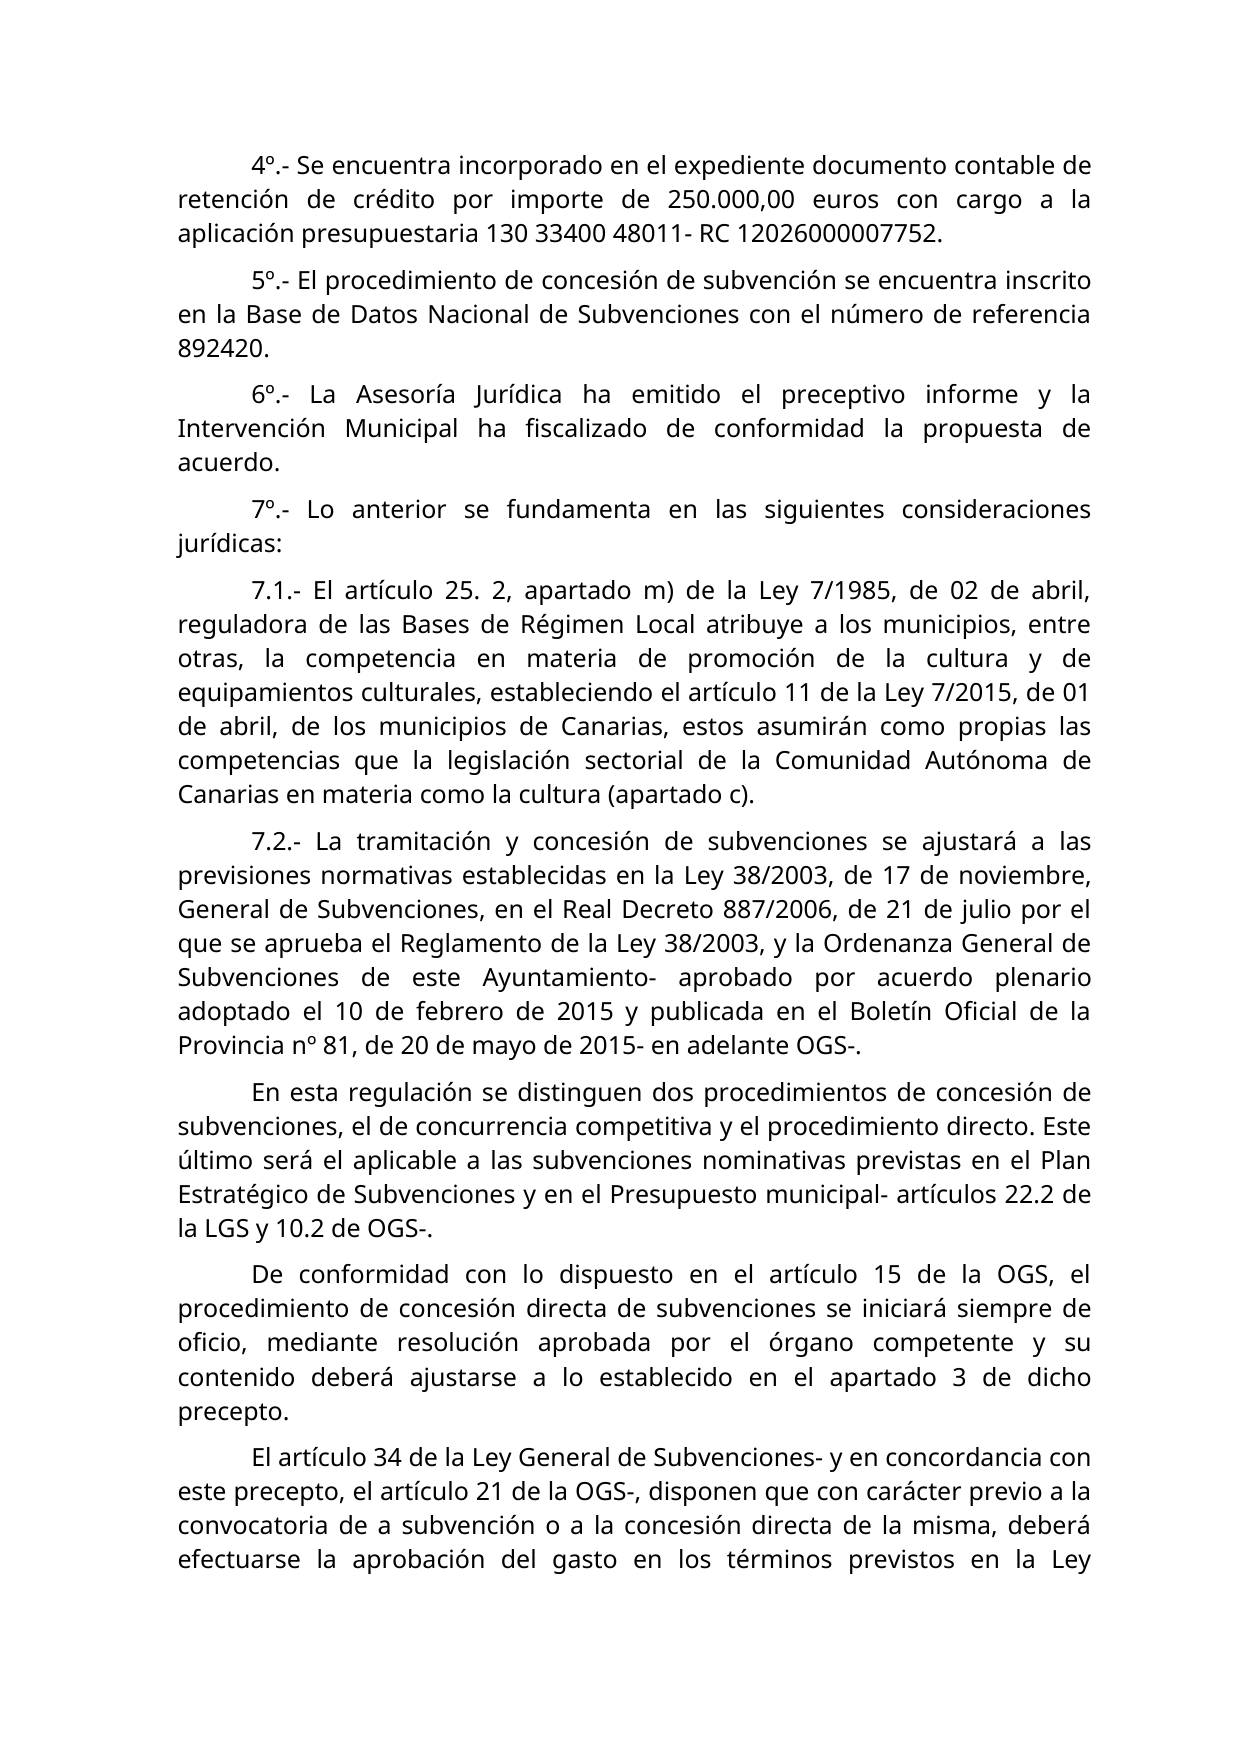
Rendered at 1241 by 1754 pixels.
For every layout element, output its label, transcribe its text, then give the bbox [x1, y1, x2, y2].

text 7.1.- El artículo 25. 2, apartado m) de la Ley 7/1985, de 02 de abril, reguladora de las Bases de Régimen Local atribuye a los municipios, entre otras, la competencia en materia de promoción de la cultura y de equipamientos culturales, estableciendo el artículo 11 de la Ley 7/2015, de 01 de abril, de los municipios de Canarias, estos asumirán como propias las competencias que la legislación sectorial de la Comunidad Autónoma de Canarias en materia como la cultura (apartado c). [177, 572, 1093, 811]
text 6º.- La Asesoría Jurídica ha emitido el preceptivo informe y la Intervención Municipal ha fiscalizado de conformidad la propuesta de acuerdo. [177, 377, 1093, 479]
text 4º.- Se encuentra incorporado en el expediente documento contable de retención de crédito por importe de 250.000,00 euros con cargo a la aplicación presupuestaria 130 33400 48011- RC 12026000007752. [177, 148, 1093, 250]
text En esta regulación se distinguen dos procedimientos de concesión de subvenciones, el de concurrencia competitiva y el procedimiento directo. Este último será el aplicable a las subvenciones nominativas previstas en el Plan Estratégico de Subvenciones y en el Presupuesto municipal- artículos 22.2 de la LGS y 10.2 de OGS-. [177, 1074, 1093, 1244]
text El artículo 34 de la Ley General de Subvenciones- y en concordancia con este precepto, el artículo 21 de la OGS-, disponen que con carácter previo a la convocatoria de a subvención o a la concesión directa de la misma, deberá efectuarse la aprobación del gasto en los términos previstos en la Ley [177, 1440, 1093, 1576]
text De conformidad con lo dispuesto en el artículo 15 de la OGS, el procedimiento de concesión directa de subvenciones se iniciará siempre de oficio, mediante resolución aprobada por el órgano competente y su contenido deberá ajustarse a lo establecido en el apartado 3 de dicho precepto. [177, 1257, 1093, 1427]
text 5º.- El procedimiento de concesión de subvención se encuentra inscrito en la Base de Datos Nacional de Subvenciones con el número de referencia 892420. [177, 262, 1093, 364]
text 7º.- Lo anterior se fundamenta en las siguientes consideraciones jurídicas: [177, 492, 1093, 560]
text 7.2.- La tramitación y concesión de subvenciones se ajustará a las previsiones normativas establecidas en la Ley 38/2003, de 17 de noviembre, General de Subvenciones, en el Real Decreto 887/2006, de 21 de julio por el que se aprueba el Reglamento de la Ley 38/2003, y la Ordenanza General de Subvenciones de este Ayuntamiento- aprobado por acuerdo plenario adoptado el 10 de febrero de 2015 y publicada en el Boletín Oficial de la Provincia nº 81, de 20 de mayo de 2015- en adelante OGS-. [177, 823, 1093, 1062]
